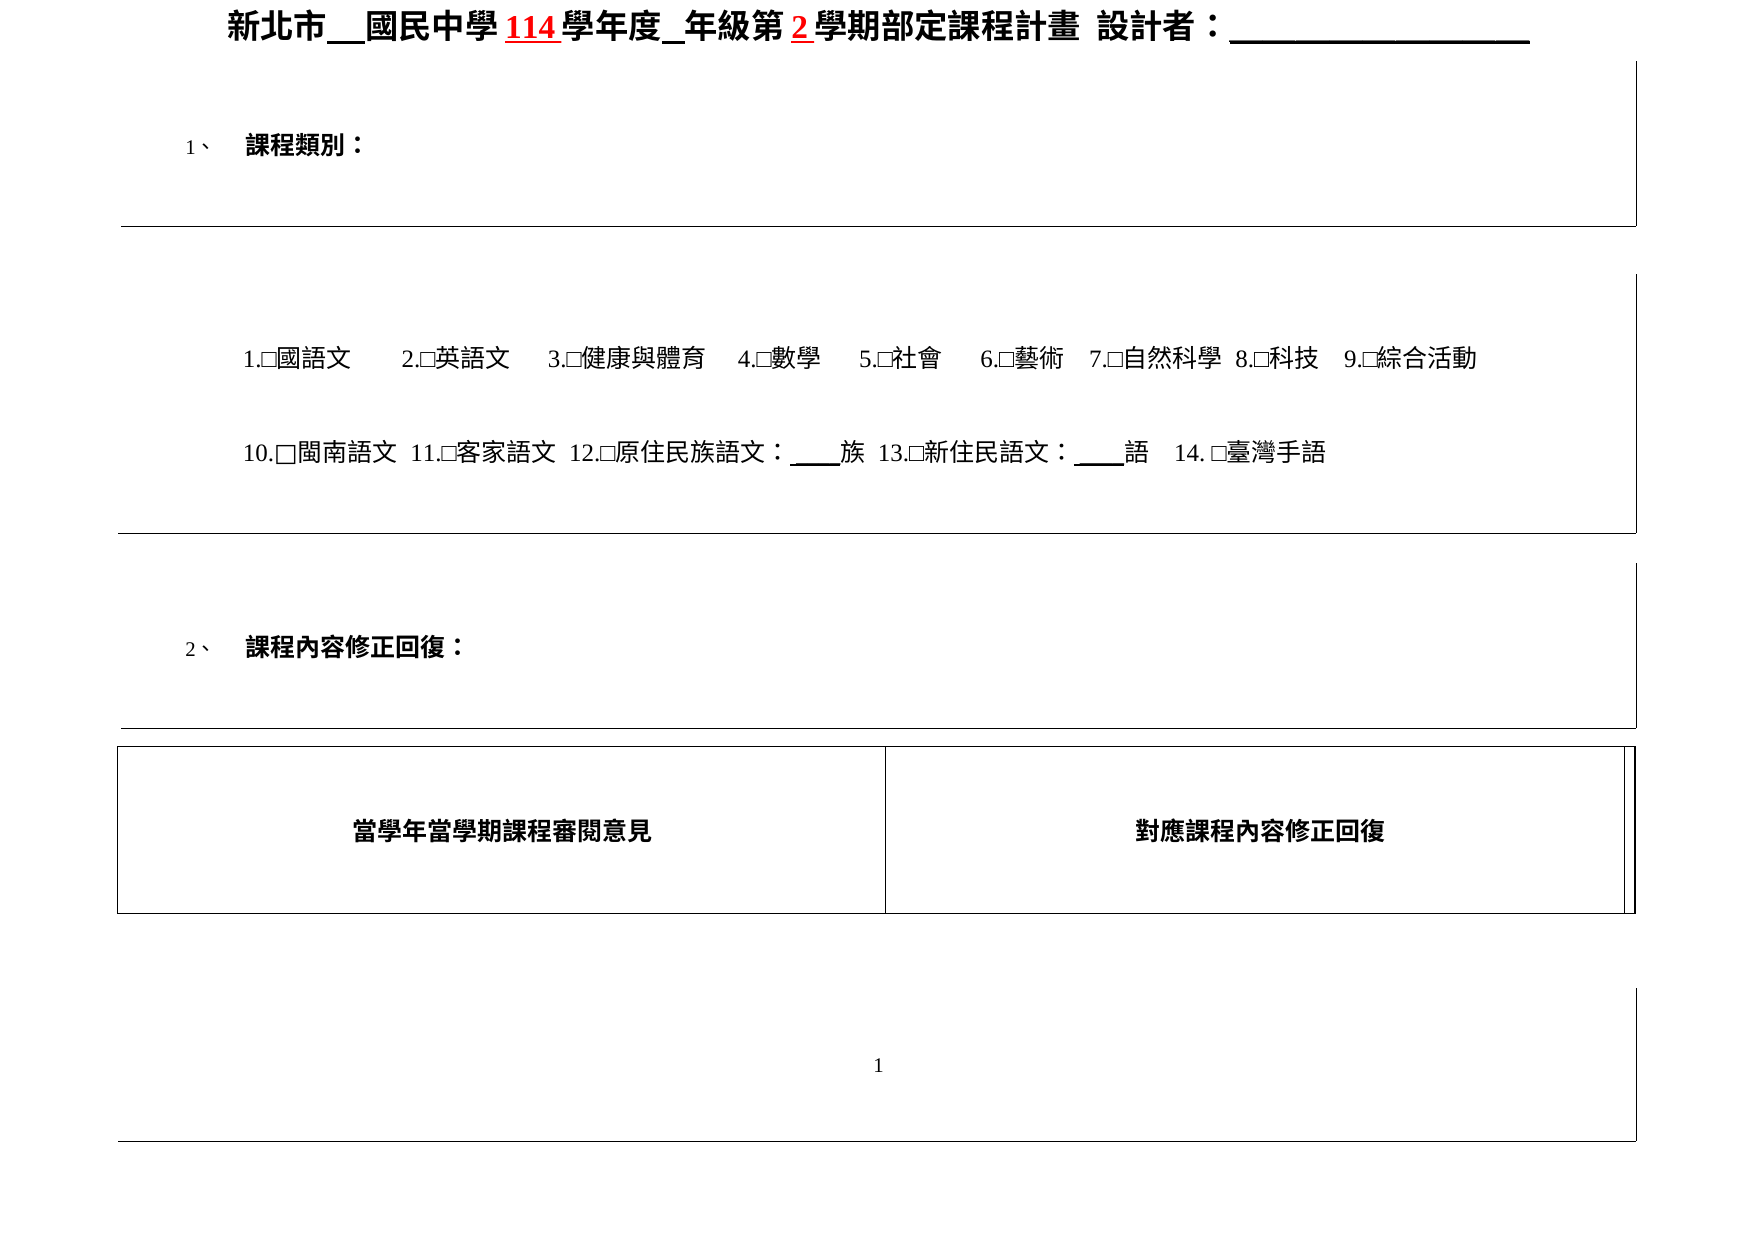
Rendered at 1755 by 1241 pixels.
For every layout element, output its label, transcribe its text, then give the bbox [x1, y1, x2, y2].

list 課程內容修正回復： [121, 563, 1636, 728]
text 1.□國語文 2.□英語文 3.□健康與體育 4.□數學 5.□社會 6.□藝術 7.□自然科學 8.□科技 9.□綜合活動 [118, 273, 1636, 368]
text 10.□閩南語文 11.□客家語文 12.□原住民族語文： ____族 13.□新住民語文： ____語 14. □臺灣手語 [118, 368, 1636, 533]
table_header [1625, 747, 1634, 913]
table_header 對應課程內容修正回復 [886, 747, 1624, 913]
text 新北市 國民中學114學年度 年級第2學期部定課程計畫 設計者：＿＿＿＿＿＿＿＿＿ [118, 0, 1636, 48]
table_header 當學年當學期課程審閱意見 [118, 747, 885, 913]
list 課程類別： [121, 61, 1636, 226]
